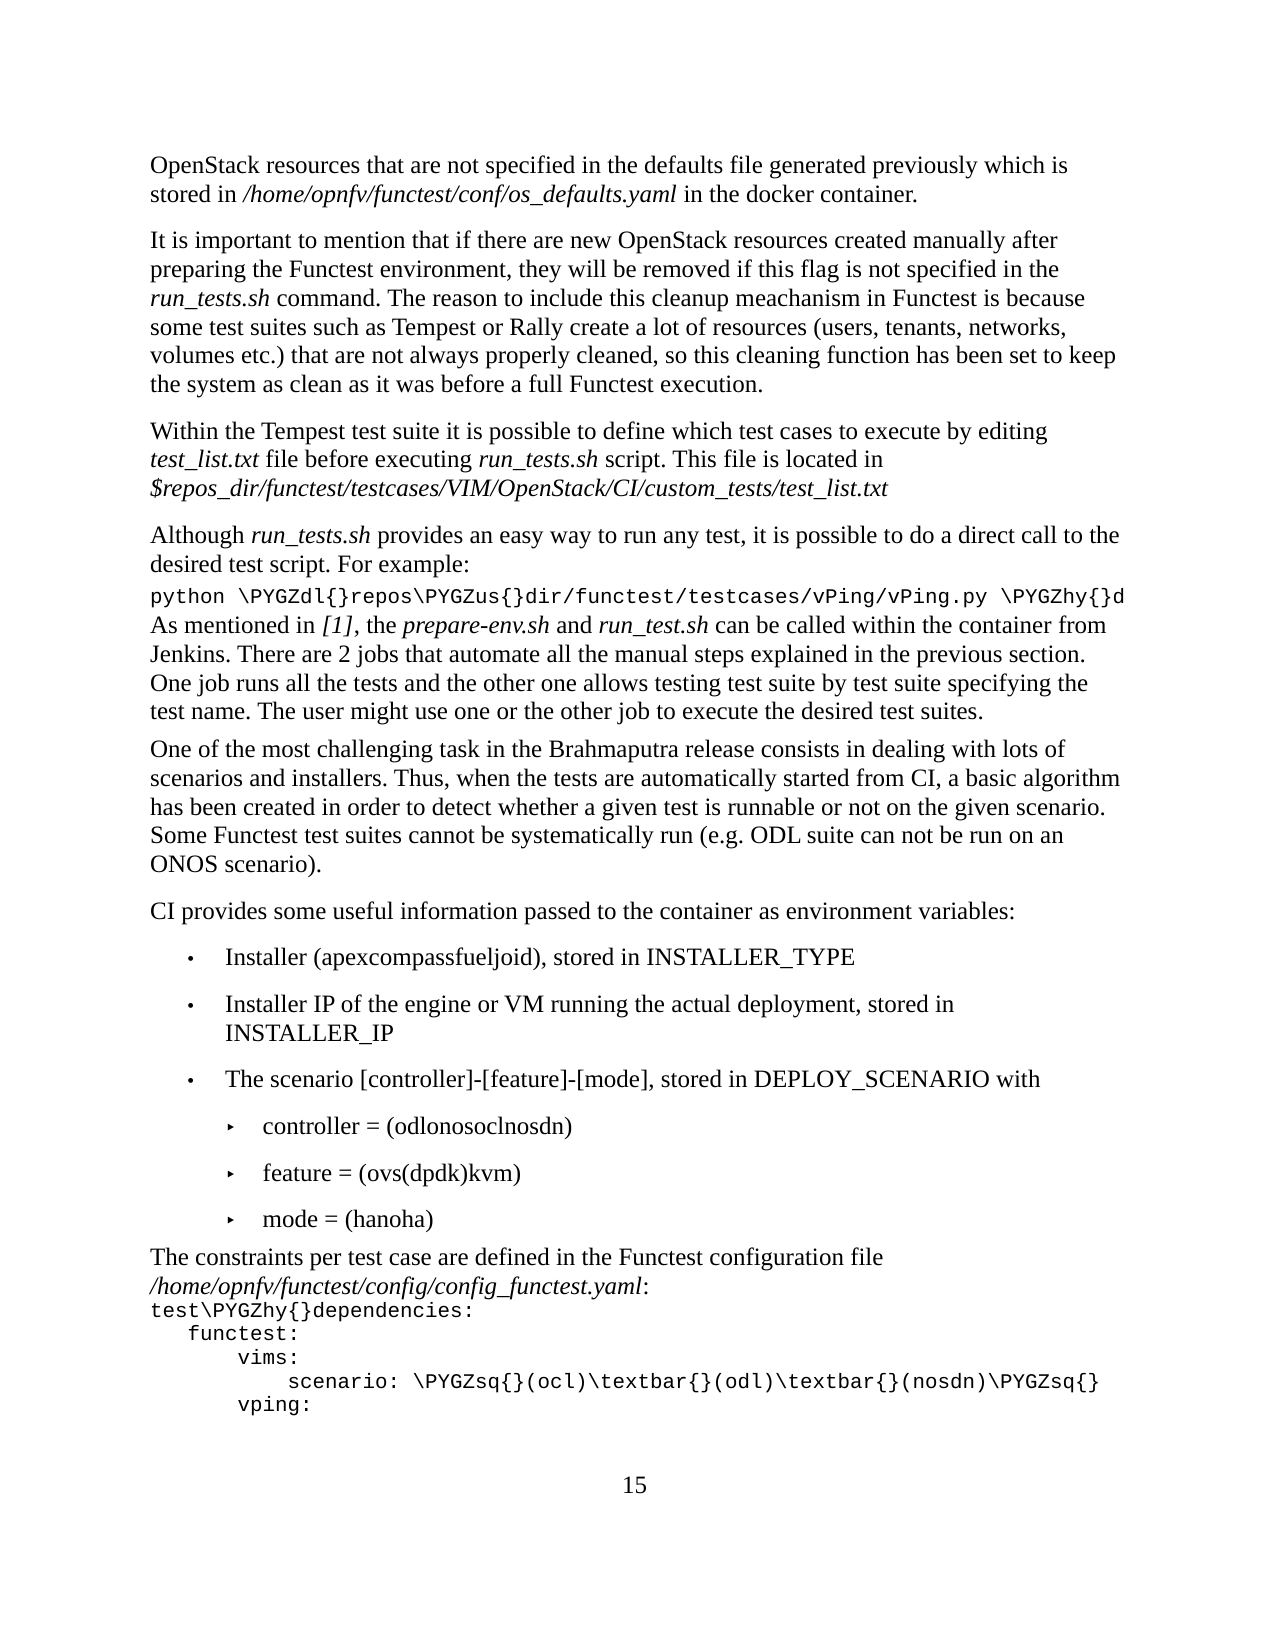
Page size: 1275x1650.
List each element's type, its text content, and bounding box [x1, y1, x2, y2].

text vims: [150, 1347, 1125, 1371]
text OpenStack resources that are not specified in the defaults file generated previously which is stored in /home/opnfv/functest/conf/os_defaults.yaml in the docker container. [150, 150, 1125, 207]
list feature = (ovs(dpdk)kvm) [225, 1158, 1125, 1187]
text scenario: \PYGZsq{}(ocl)\textbar{}(odl)\textbar{}(nosdn)\PYGZsq{} [150, 1371, 1125, 1394]
list Installer IP of the engine or VM running the actual deployment, stored in INSTALLER_IP [187, 989, 1125, 1047]
list controller = (odlonosoclnosdn) [225, 1111, 1125, 1140]
list The scenario [controller]-[feature]-[mode], stored in DEPLOY_SCENARIO with [187, 1064, 1125, 1093]
text As mentioned in [1], the prepare-env.sh and run_test.sh can be called within the container from Jenkins. There are 2 jobs that automate all the manual steps explained in the previous section. One job runs all the tests and the other one allows testing test suite by test suite specifying the test name. The user might use one or the other job to execute the desired test suites. [150, 610, 1125, 725]
text One of the most challenging task in the Brahmaputra release consists in dealing with lots of scenarios and installers. Thus, when the tests are automatically started from CI, a basic algorithm has been created in order to detect whether a given test is runnable or not on the given scenario. Some Functest test suites cannot be systematically run (e.g. ODL suite can not be run on an ONOS scenario). [150, 734, 1125, 878]
text test\PYGZhy{}dependencies: [150, 1300, 1125, 1323]
text The constraints per test case are defined in the Functest configuration file /home/opnfv/functest/config/config_functest.yaml: [150, 1242, 1125, 1300]
text Although run_tests.sh provides an easy way to run any test, it is possible to do a direct call to the desired test script. For example: [150, 520, 1125, 577]
list Installer (apexcompassfueljoid), stored in INSTALLER_TYPE [187, 942, 1125, 971]
text It is important to mention that if there are new OpenStack resources created manually after preparing the Functest environment, they will be removed if this flag is not specified in the run_tests.sh command. The reason to include this cleanup meachanism in Functest is because some test suites such as Tempest or Rally create a lot of resources (users, tenants, networks, volumes etc.) that are not always properly cleaned, so this cleaning function has been set to keep the system as clean as it was before a full Functest execution. [150, 225, 1125, 398]
text python \PYGZdl{}repos\PYGZus{}dir/functest/testcases/vPing/vPing.py \PYGZhy{}d [150, 586, 1125, 610]
text vping: [150, 1394, 1125, 1418]
text functest: [150, 1323, 1125, 1347]
text Within the Tempest test suite it is possible to define which test cases to execute by editing test_list.txt file before executing run_tests.sh script. This file is located in $repos_dir/functest/testcases/VIM/OpenStack/CI/custom_tests/test_list.txt [150, 416, 1125, 502]
text CI provides some useful information passed to the container as environment variables: [150, 896, 1125, 924]
list mode = (hanoha) [225, 1204, 1125, 1233]
